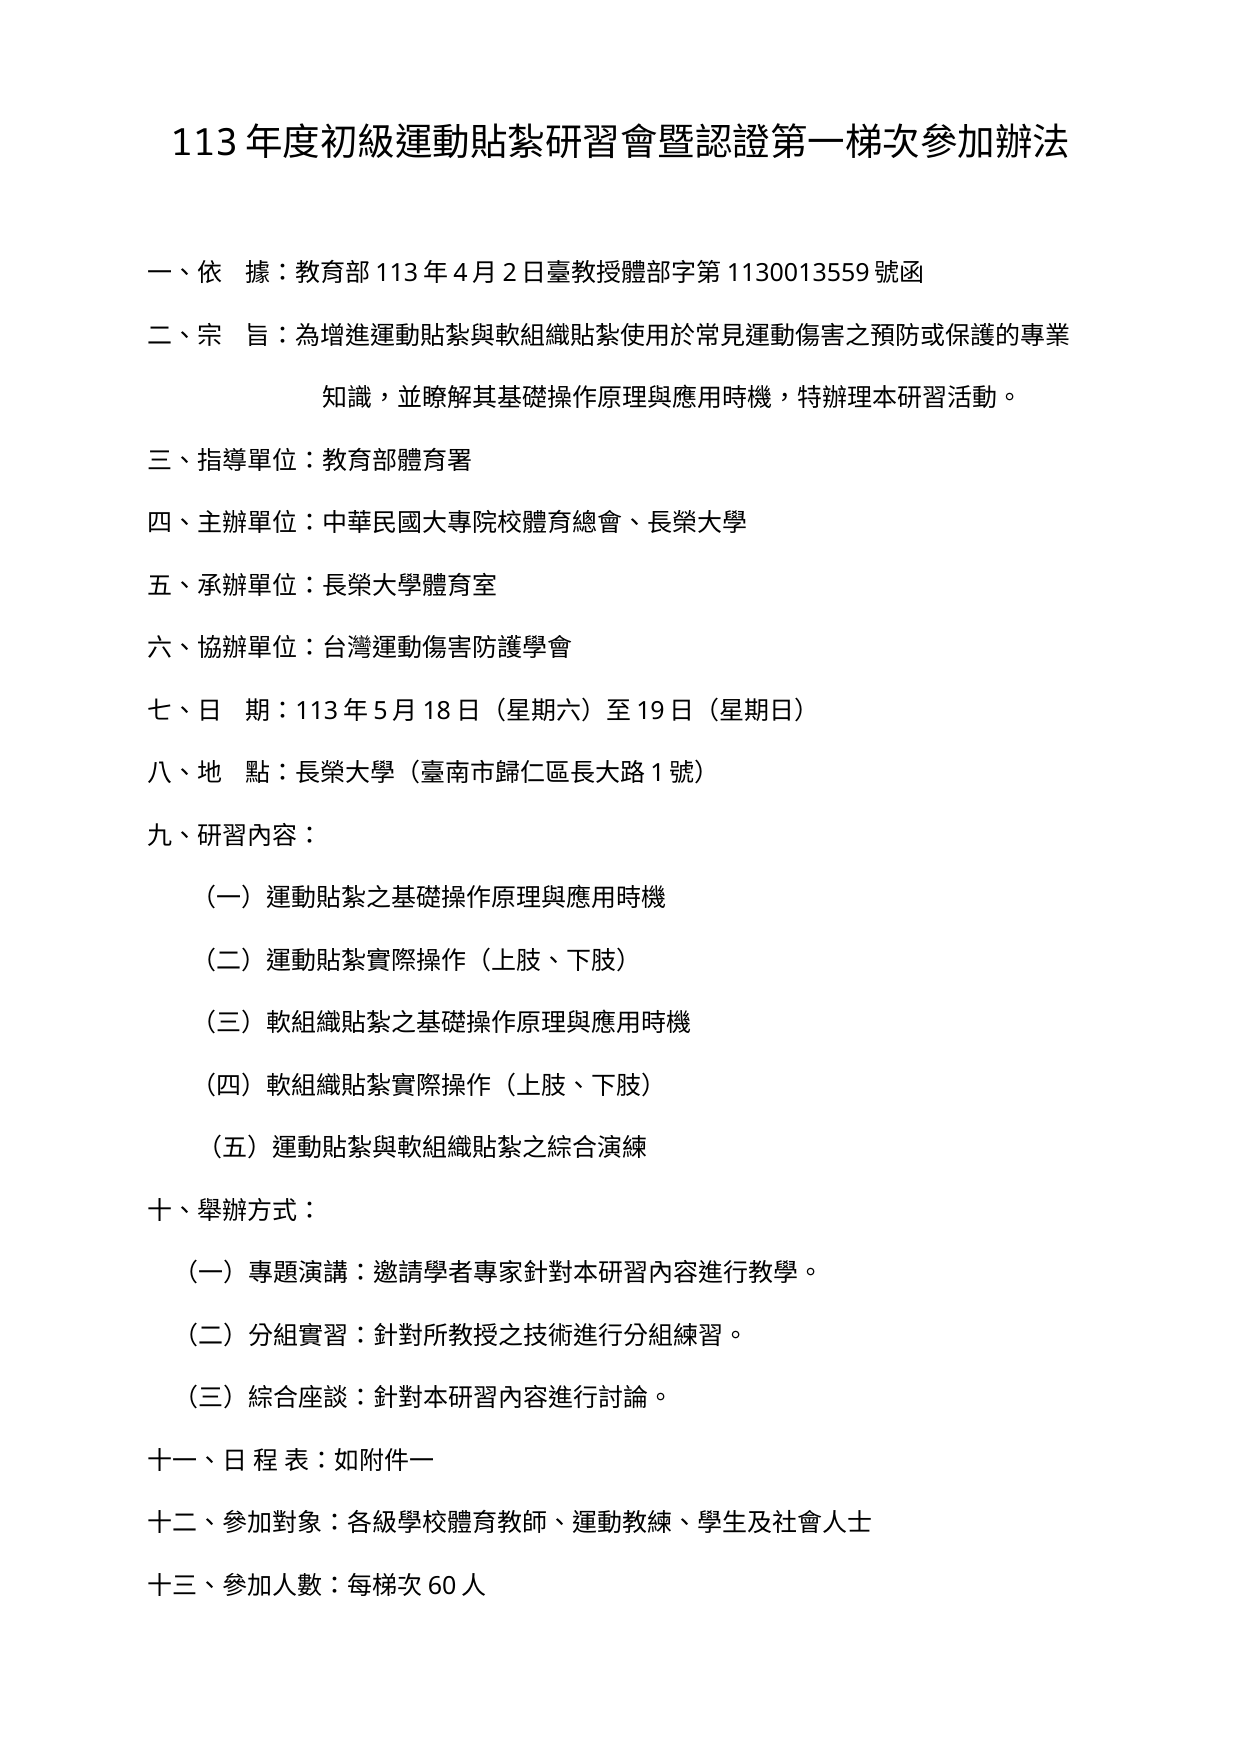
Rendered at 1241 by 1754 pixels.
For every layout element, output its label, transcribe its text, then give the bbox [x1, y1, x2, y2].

text 一、依 據：教育部113年4月2日臺教授體部字第1130013559號函 [148, 229, 1092, 292]
text 五、承辦單位：長榮大學體育室 [148, 542, 1092, 604]
text 八、地 點：長榮大學（臺南市歸仁區長大路1號） [148, 729, 1092, 792]
text （二）分組實習：針對所教授之技術進行分組練習。 [148, 1292, 1092, 1354]
text 二、宗 旨：為增進運動貼紮與軟組織貼紮使用於常見運動傷害之預防或保護的專業知識，並瞭解其基礎操作原理與應用時機，特辦理本研習活動。 [148, 292, 1092, 417]
text （一）運動貼紮之基礎操作原理與應用時機 [185, 854, 1092, 917]
text 113年度初級運動貼紮研習會暨認證第一梯次參加辦法 [148, 112, 1092, 167]
text （三）軟組織貼紮之基礎操作原理與應用時機 [185, 979, 1092, 1042]
text 三、指導單位：教育部體育署 [148, 417, 1092, 479]
text （二）運動貼紮實際操作（上肢、下肢） [185, 917, 1092, 979]
text 十一、日 程 表：如附件一 [148, 1417, 1092, 1479]
text 十、舉辦方式： [148, 1167, 1092, 1229]
text 十二、參加對象：各級學校體育教師、運動教練、學生及社會人士 [148, 1479, 1092, 1542]
text 六、協辦單位：台灣運動傷害防護學會 [148, 604, 1092, 667]
text 七、日 期：113年5月18日（星期六）至19日（星期日） [148, 667, 1092, 729]
text （四）軟組織貼紮實際操作（上肢、下肢） [185, 1042, 1092, 1104]
text （三）綜合座談：針對本研習內容進行討論。 [148, 1354, 1092, 1417]
text （一）專題演講：邀請學者專家針對本研習內容進行教學。 [148, 1229, 1092, 1292]
text 十三、參加人數：每梯次60人 [148, 1542, 1092, 1604]
text 四、主辦單位：中華民國大專院校體育總會、長榮大學 [148, 479, 1092, 542]
text （五）運動貼紮與軟組織貼紮之綜合演練 [148, 1104, 1092, 1167]
text 九、研習內容： [148, 792, 1092, 854]
